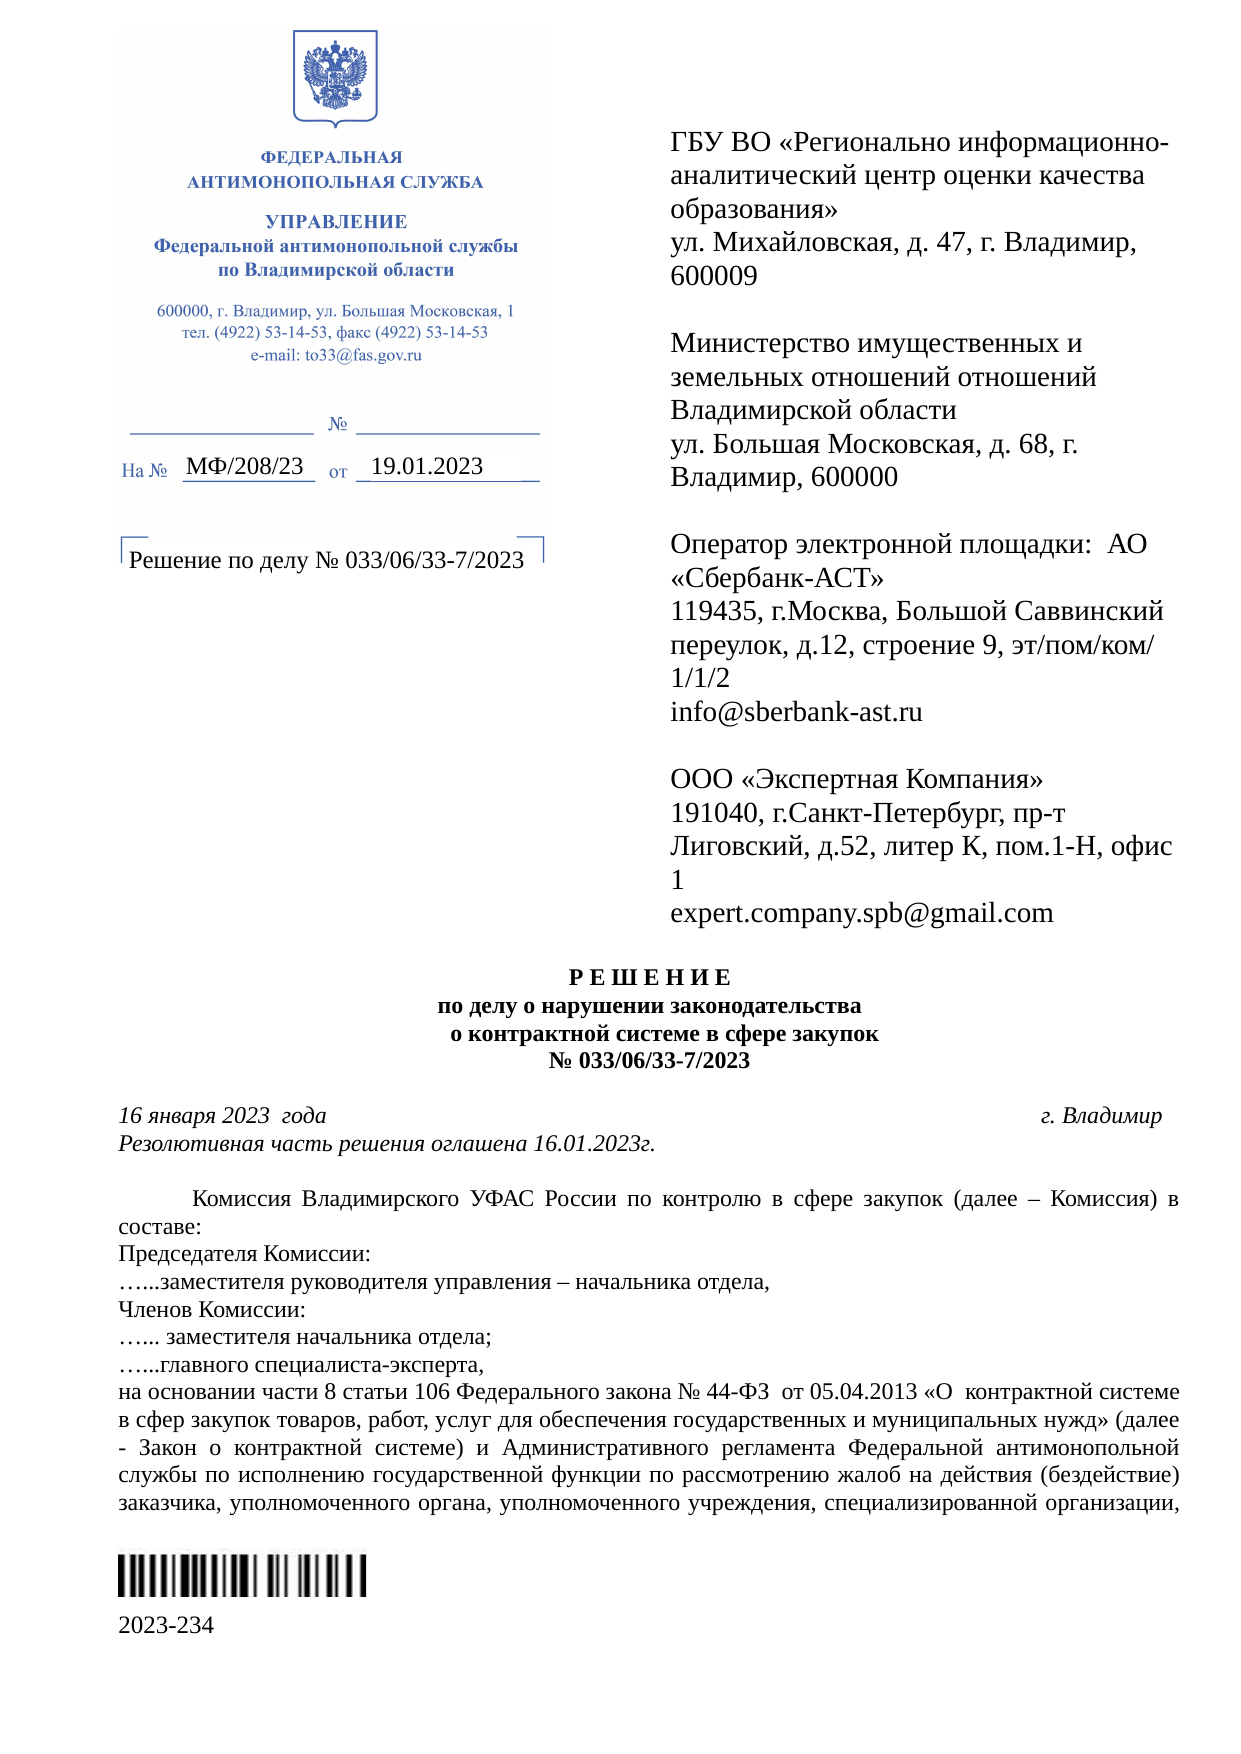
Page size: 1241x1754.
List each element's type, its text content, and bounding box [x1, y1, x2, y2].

text 19.01.2023 [371, 451, 521, 480]
picture [118, 29, 550, 567]
text Членов Комиссии: [118, 1294, 1181, 1322]
text Комиссия Владимирского УФАС России по контролю в сфере закупок (далее – Комиссия) в составе: [118, 1184, 1181, 1239]
text …...главного специалиста-эксперта, [118, 1350, 1181, 1377]
text о контрактной системе в сфере закупок [118, 1018, 1181, 1046]
text …... заместителя начальника отдела; [118, 1322, 1181, 1350]
text по делу о нарушении законодательства [118, 991, 1181, 1018]
text № 033/06/33-7/2023 [118, 1046, 1181, 1074]
text Р Е Ш Е Н И Е [118, 963, 1181, 991]
text на основании части 8 статьи 106 Федерального закона № 44-ФЗ от 05.04.2013 «О контрактной системе в сфер закупок товаров, работ, услуг для обеспечения государственных и муниципальных нужд» (далее - Закон о контрактной системе) и Административного регламента Федеральной антимонопольной службы по исполнению государственной функции по рассмотрению жалоб на действия (бездействие) заказчика, уполномоченного органа, уполномоченного учреждения, специализированной организации, [118, 1377, 1181, 1515]
text …...заместителя руководителя управления – начальника отдела, [118, 1267, 1181, 1294]
text Председателя Комиссии: [118, 1239, 1181, 1267]
text Резолютивная часть решения оглашена 16.01.2023г. [118, 1129, 1181, 1157]
text МФ/208/23 [186, 451, 304, 479]
picture [118, 1548, 367, 1597]
text Решение по делу № 033/06/33-7/2023 [129, 545, 537, 574]
table_header ГБУ ВО «Регионально информационно-аналитический центр оценки качества образования» ул. Михайловская, д. 47, г. Владимир, 600009 Министерство имущественных и земельных отношений отношений Владимирской области ул. Большая Московская, д. 68, г. Владимир, 600000 Оператор электронной площадки: АО «Сбербанк-АСТ» 119435, г.Москва, Большой Саввинский переулок, д.12, строение 9, эт/пом/ком/ 1/1/2 info@sberbank-ast.ru ООО «Экспертная Компания» 191040, г.Санкт-Петербург, пр-т Лиговский, д.52, литер К, пом.1-Н, офис 1 expert.company.spb@gmail.com [664, 118, 1181, 934]
text 16 января 2023 года г. Владимир [118, 1101, 1181, 1129]
